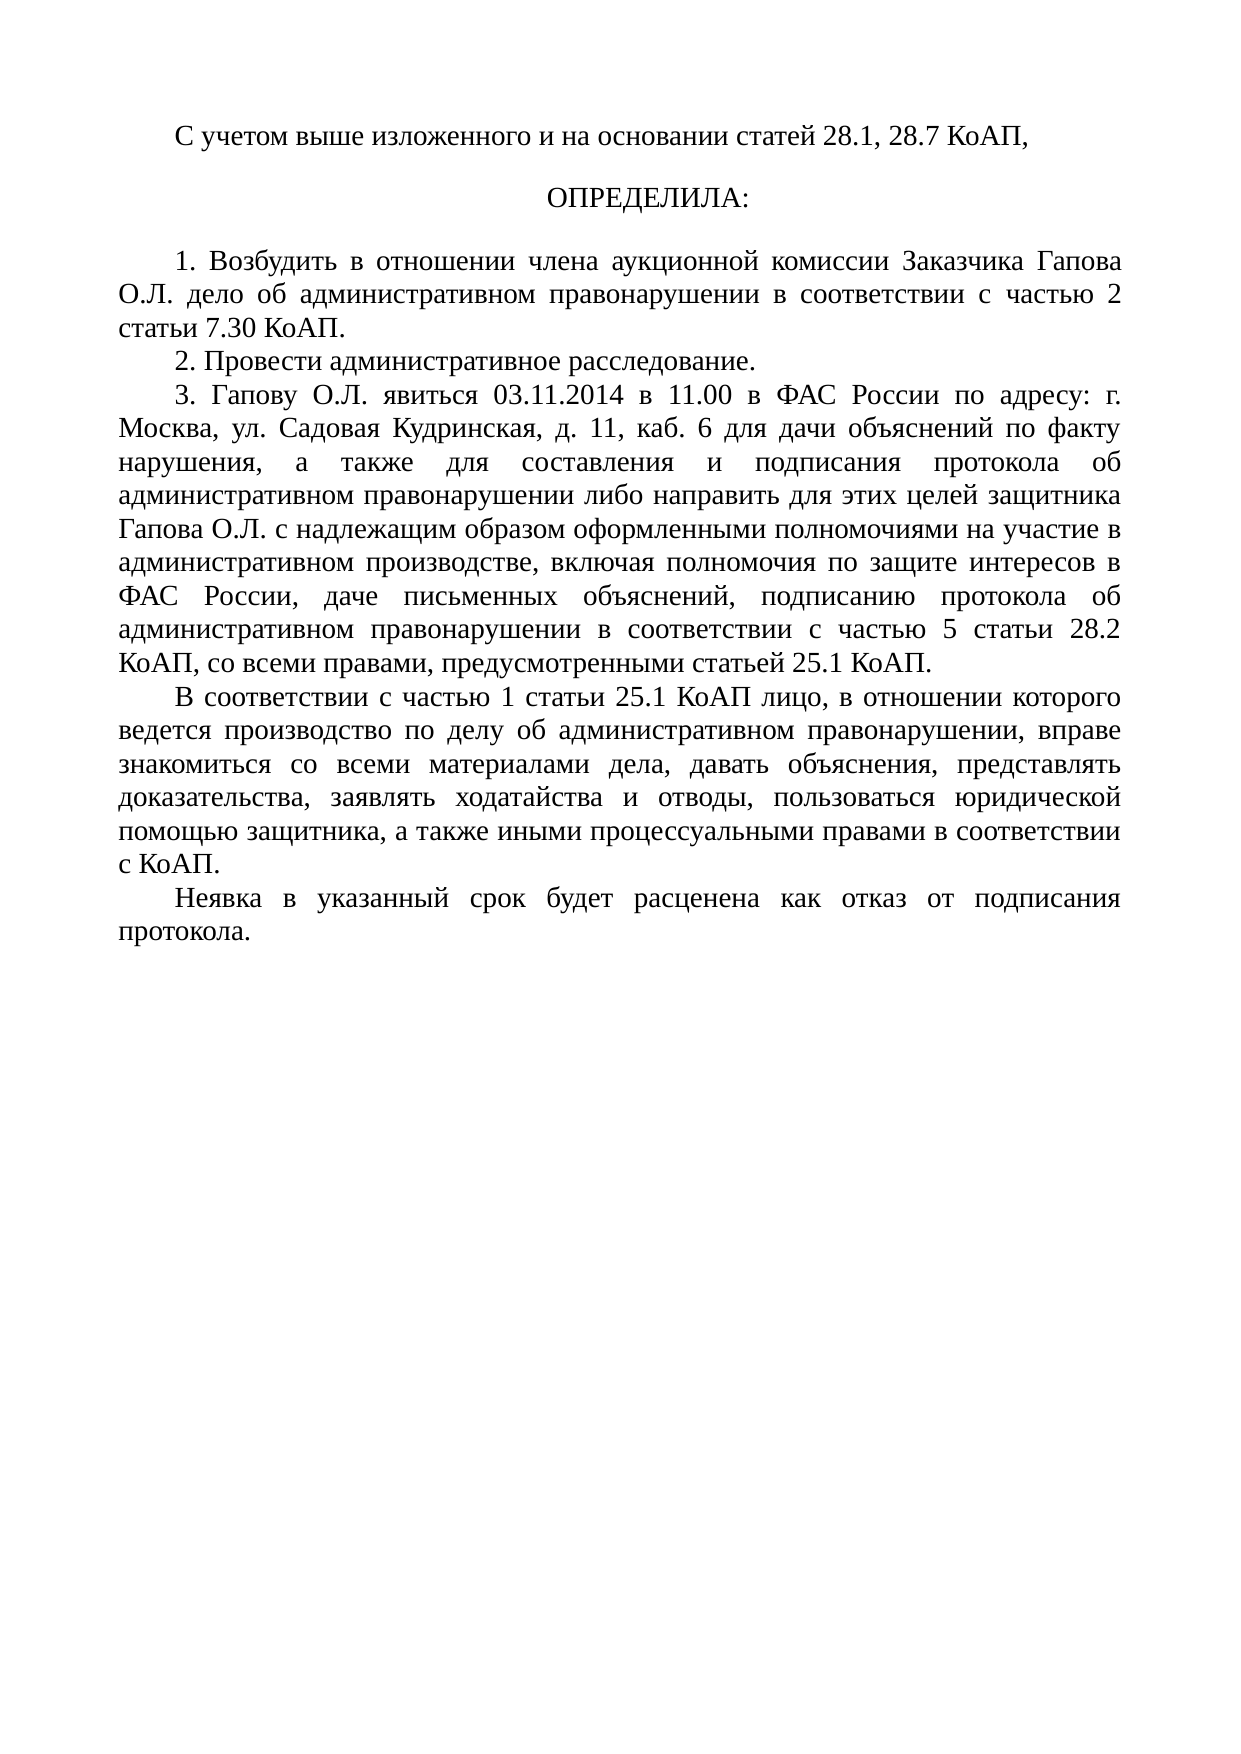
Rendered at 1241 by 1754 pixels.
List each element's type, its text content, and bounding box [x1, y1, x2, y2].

text ОПРЕДЕЛИЛА: [118, 180, 1122, 214]
text Неявка в указанный срок будет расценена как отказ от подписания протокола. [118, 880, 1122, 947]
text В соответствии с частью 1 статьи 25.1 КоАП лицо, в отношении которого ведется производство по делу об административном правонарушении, вправе знакомиться со всеми материалами дела, давать объяснения, представлять доказательства, заявлять ходатайства и отводы, пользоваться юридической помощью защитника, а также иными процессуальными правами в соответствии с КоАП. [118, 679, 1122, 880]
text С учетом выше изложенного и на основании статей 28.1, 28.7 КоАП, [118, 118, 1122, 152]
text 1. Возбудить в отношении члена аукционной комиссии Заказчика Гапова О.Л. дело об административном правонарушении в соответствии с частью 2 статьи 7.30 КоАП. [118, 243, 1122, 343]
text 2. Провести административное расследование. [118, 343, 1122, 377]
text 3. Гапову О.Л. явиться 03.11.2014 в 11.00 в ФАС России по адресу: г. Москва, ул. Садовая Кудринская, д. 11, каб. 6 для дачи объяснений по факту нарушения, а также для составления и подписания протокола об административном правонарушении либо направить для этих целей защитника Гапова О.Л. с надлежащим образом оформленными полномочиями на участие в административном производстве, включая полномочия по защите интересов в ФАС России, даче письменных объяснений, подписанию протокола об административном правонарушении в соответствии с частью 5 статьи 28.2 КоАП, со всеми правами, предусмотренными статьей 25.1 КоАП. [118, 377, 1122, 679]
